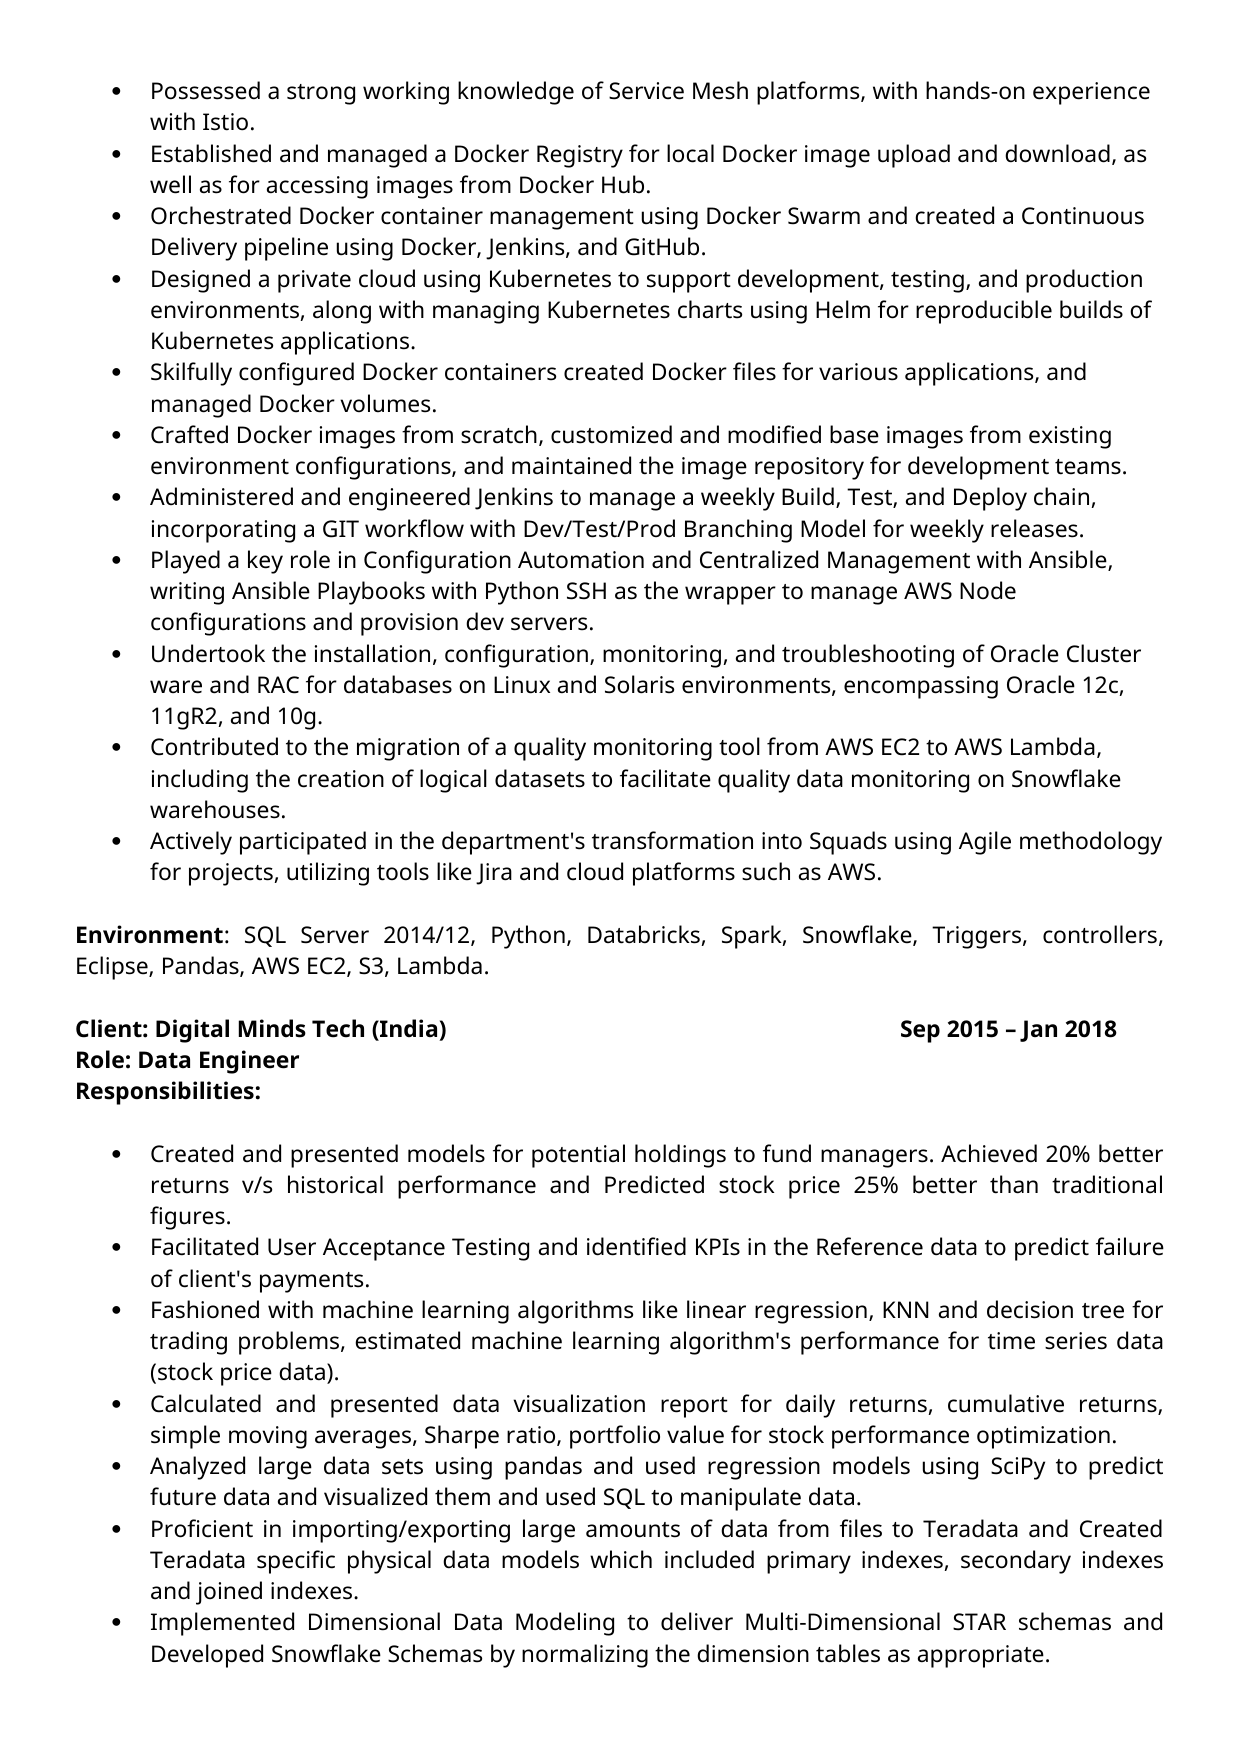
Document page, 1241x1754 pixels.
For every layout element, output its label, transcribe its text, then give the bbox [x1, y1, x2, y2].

list Implemented Dimensional Data Modeling to deliver Multi-Dimensional STAR schemas and Developed Snowflake Schemas by normalizing the dimension tables as appropriate. [112, 1606, 1165, 1669]
list Contributed to the migration of a quality monitoring tool from AWS EC2 to AWS Lambda, including the creation of logical datasets to facilitate quality data monitoring on Snowflake warehouses. [112, 731, 1165, 825]
list Orchestrated Docker container management using Docker Swarm and created a Continuous Delivery pipeline using Docker, Jenkins, and GitHub. [112, 200, 1165, 262]
list Calculated and presented data visualization report for daily returns, cumulative returns, simple moving averages, Sharpe ratio, portfolio value for stock performance optimization. [112, 1387, 1165, 1450]
list Created and presented models for potential holdings to fund managers. Achieved 20% better returns v/s historical performance and Predicted stock price 25% better than traditional figures. [112, 1137, 1165, 1231]
text Client: Digital Minds Tech (India) Sep 2015 – Jan 2018 [75, 1012, 1165, 1044]
list Skilfully configured Docker containers created Docker files for various applications, and managed Docker volumes. [112, 356, 1165, 419]
text Role: Data Engineer [75, 1044, 1165, 1075]
list Actively participated in the department's transformation into Squads using Agile methodology for projects, utilizing tools like Jira and cloud platforms such as AWS. [112, 825, 1165, 887]
list Administered and engineered Jenkins to manage a weekly Build, Test, and Deploy chain, incorporating a GIT workflow with Dev/Test/Prod Branching Model for weekly releases. [112, 481, 1165, 544]
list Established and managed a Docker Registry for local Docker image upload and download, as well as for accessing images from Docker Hub. [112, 137, 1165, 200]
list Facilitated User Acceptance Testing and identified KPIs in the Reference data to predict failure of client's payments. [112, 1231, 1165, 1294]
list Crafted Docker images from scratch, customized and modified base images from existing environment configurations, and maintained the image repository for development teams. [112, 419, 1165, 481]
list Designed a private cloud using Kubernetes to support development, testing, and production environments, along with managing Kubernetes charts using Helm for reproducible builds of Kubernetes applications. [112, 262, 1165, 356]
list Possessed a strong working knowledge of Service Mesh platforms, with hands-on experience with Istio. [112, 75, 1165, 137]
list Analyzed large data sets using pandas and used regression models using SciPy to predict future data and visualized them and used SQL to manipulate data. [112, 1450, 1165, 1512]
list Fashioned with machine learning algorithms like linear regression, KNN and decision tree for trading problems, estimated machine learning algorithm's performance for time series data (stock price data). [112, 1294, 1165, 1387]
list Played a key role in Configuration Automation and Centralized Management with Ansible, writing Ansible Playbooks with Python SSH as the wrapper to manage AWS Node configurations and provision dev servers. [112, 544, 1165, 637]
list Proficient in importing/exporting large amounts of data from files to Teradata and Created Teradata specific physical data models which included primary indexes, secondary indexes and joined indexes. [112, 1512, 1165, 1606]
list Undertook the installation, configuration, monitoring, and troubleshooting of Oracle Cluster ware and RAC for databases on Linux and Solaris environments, encompassing Oracle 12c, 11gR2, and 10g. [112, 637, 1165, 731]
text Responsibilities: [75, 1075, 1165, 1106]
text Environment: SQL Server 2014/12, Python, Databricks, Spark, Snowflake, Triggers, controllers, Eclipse, Pandas, AWS EC2, S3, Lambda. [75, 919, 1165, 981]
